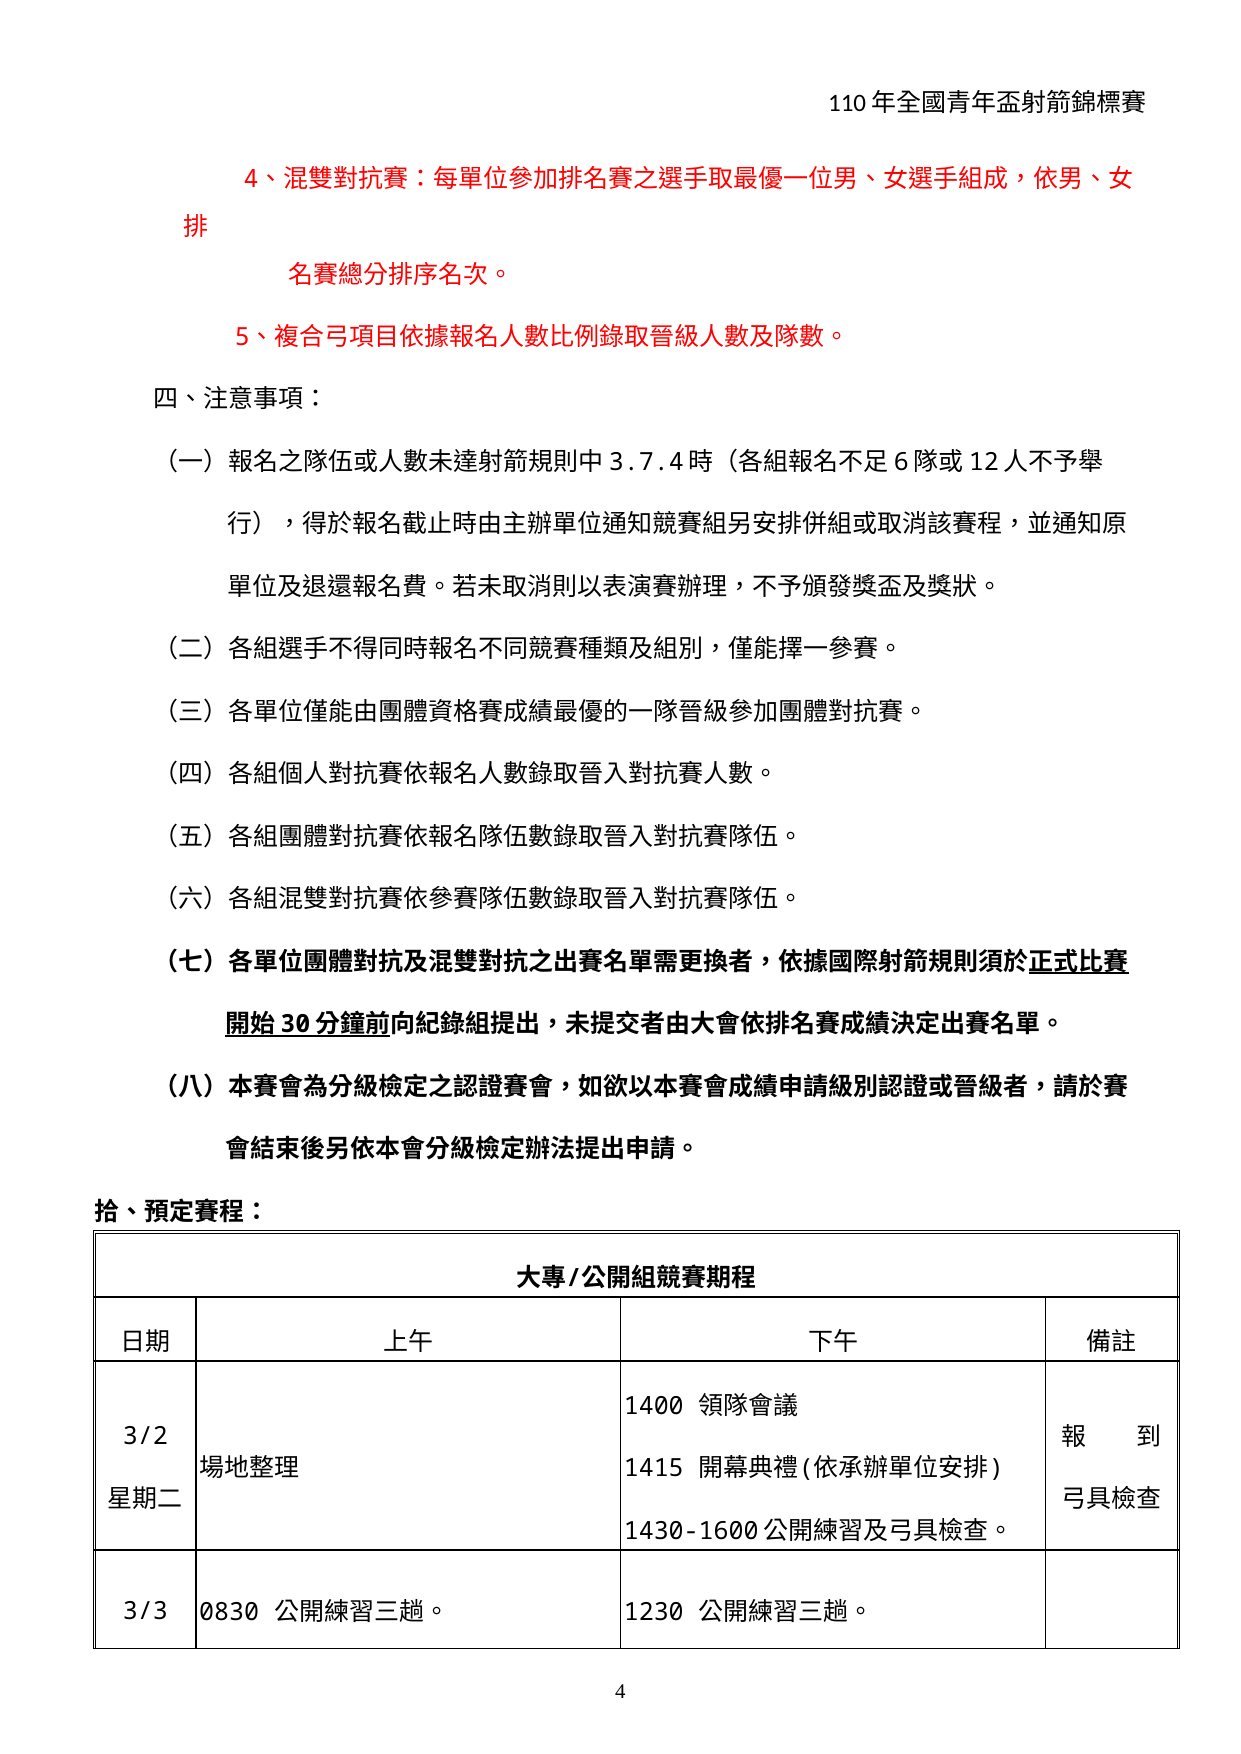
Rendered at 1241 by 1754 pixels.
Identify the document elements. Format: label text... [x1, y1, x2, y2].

text 四、注意事項： [153, 355, 1146, 418]
text 4、混雙對抗賽：每單位參加排名賽之選手取最優一位男、女選手組成，依男、女排 [183, 149, 1146, 245]
text （六）各組混雙對抗賽依參賽隊伍數錄取晉入對抗賽隊伍。 [151, 855, 1146, 918]
text 名賽總分排序名次。 [183, 245, 1146, 293]
text 5、複合弓項目依據報名人數比例錄取晉級人數及隊數。 [234, 293, 1146, 355]
text （四）各組個人對抗賽依報名人數錄取晉入對抗賽人數。 [153, 730, 1146, 793]
table_cell 上午 [197, 1298, 620, 1360]
text （三）各單位僅能由團體資格賽成績最優的一隊晉級參加團體對抗賽。 [153, 668, 1146, 730]
table_cell 日期 [96, 1298, 195, 1360]
text （五）各組團體對抗賽依報名隊伍數錄取晉入對抗賽隊伍。 [153, 793, 1146, 855]
table_cell 備註 [1046, 1298, 1177, 1360]
table_cell 1400 領隊會議 1415 開幕典禮(依承辦單位安排) 1430-1600公開練習及弓具檢查。 [621, 1362, 1045, 1549]
table_cell 3/3 [96, 1551, 195, 1647]
table_cell 下午 [621, 1298, 1045, 1360]
table_cell 場地整理 [197, 1362, 620, 1549]
table_cell [1046, 1551, 1177, 1647]
table_cell 報 到 弓具檢查 [1046, 1362, 1177, 1549]
text （七）各單位團體對抗及混雙對抗之出賽名單需更換者，依據國際射箭規則須於正式比賽開始30分鐘前向紀錄組提出，未提交者由大會依排名賽成績決定出賽名單。 [154, 918, 1146, 1043]
text 拾、預定賽程： [94, 1168, 1146, 1230]
table_cell 0830 公開練習三趟。 [197, 1551, 620, 1647]
text （二）各組選手不得同時報名不同競賽種類及組別，僅能擇一參賽。 [153, 605, 1146, 668]
text （八）本賽會為分級檢定之認證賽會，如欲以本賽會成績申請級別認證或晉級者，請於賽會結束後另依本會分級檢定辦法提出申請。 [154, 1043, 1146, 1168]
table_cell 3/2 星期二 [96, 1362, 195, 1549]
table_header 大專/公開組競賽期程 [96, 1234, 1177, 1296]
text （一）報名之隊伍或人數未達射箭規則中3.7.4時（各組報名不足6隊或12人不予舉行），得於報名截止時由主辦單位通知競賽組另安排併組或取消該賽程，並通知原單位及退還報名費。若未取消則以表演賽辦理，不予頒發獎盃及獎狀。 [154, 418, 1146, 605]
table_cell 1230 公開練習三趟。 [621, 1551, 1045, 1647]
